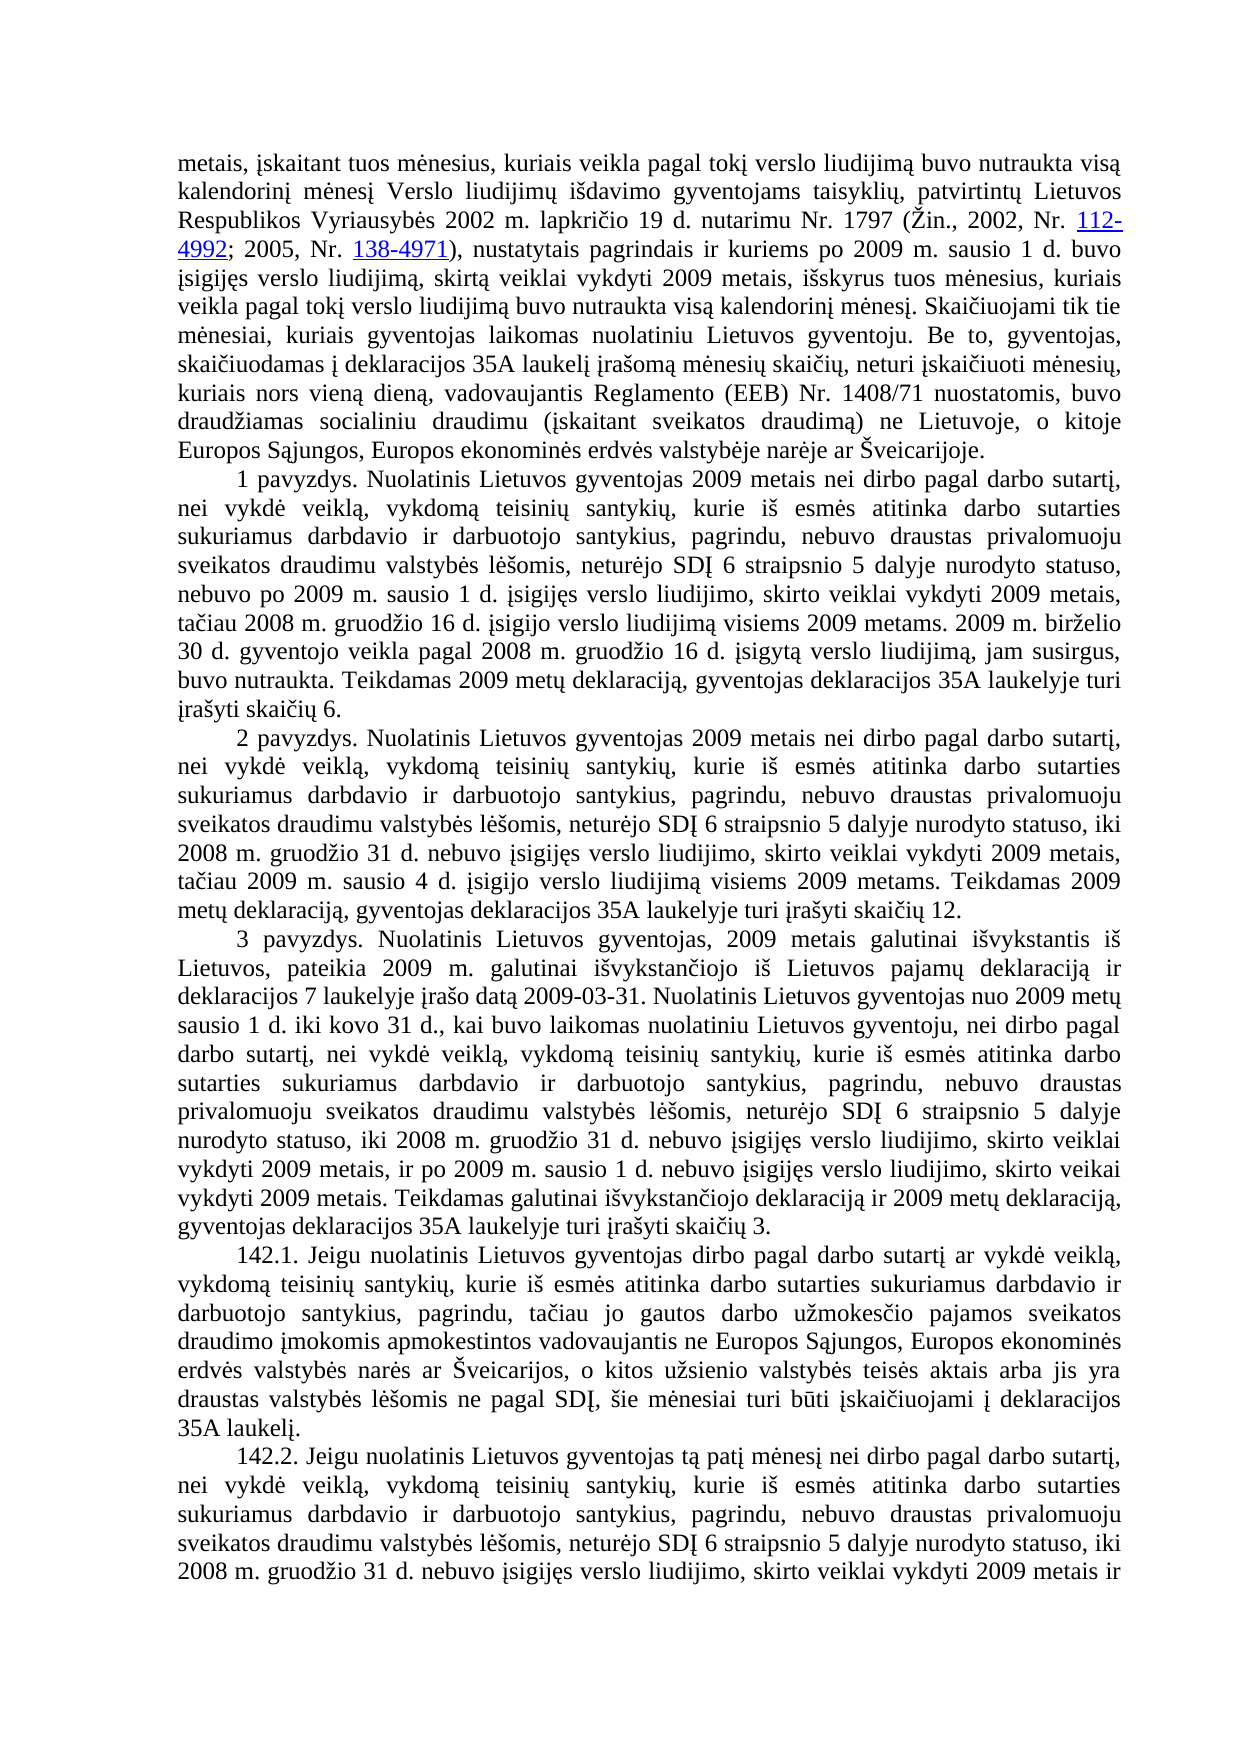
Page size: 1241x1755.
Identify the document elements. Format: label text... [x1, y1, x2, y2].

text metais, įskaitant tuos mėnesius, kuriais veikla pagal tokį verslo liudijimą buvo nutraukta visą kalendorinį mėnesį Verslo liudijimų išdavimo gyventojams taisyklių, patvirtintų Lietuvos Respublikos Vyriausybės 2002 m. lapkričio 19 d. nutarimu Nr. 1797 (Žin., 2002, Nr. 112-4992; 2005, Nr. 138-4971), nustatytais pagrindais ir kuriems po 2009 m. sausio 1 d. buvo įsigijęs verslo liudijimą, skirtą veiklai vykdyti 2009 metais, išskyrus tuos mėnesius, kuriais veikla pagal tokį verslo liudijimą buvo nutraukta visą kalendorinį mėnesį. Skaičiuojami tik tie mėnesiai, kuriais gyventojas laikomas nuolatiniu Lietuvos gyventoju. Be to, gyventojas, skaičiuodamas į deklaracijos 35A laukelį įrašomą mėnesių skaičių, neturi įskaičiuoti mėnesių, kuriais nors vieną dieną, vadovaujantis Reglamento (EEB) Nr. 1408/71 nuostatomis, buvo draudžiamas socialiniu draudimu (įskaitant sveikatos draudimą) ne Lietuvoje, o kitoje Europos Sąjungos, Europos ekonominės erdvės valstybėje narėje ar Šveicarijoje. [177, 148, 1122, 464]
text 2 pavyzdys. Nuolatinis Lietuvos gyventojas 2009 metais nei dirbo pagal darbo sutartį, nei vykdė veiklą, vykdomą teisinių santykių, kurie iš esmės atitinka darbo sutarties sukuriamus darbdavio ir darbuotojo santykius, pagrindu, nebuvo draustas privalomuoju sveikatos draudimu valstybės lėšomis, neturėjo SDĮ 6 straipsnio 5 dalyje nurodyto statuso, iki 2008 m. gruodžio 31 d. nebuvo įsigijęs verslo liudijimo, skirto veiklai vykdyti 2009 metais, tačiau 2009 m. sausio 4 d. įsigijo verslo liudijimą visiems 2009 metams. Teikdamas 2009 metų deklaraciją, gyventojas deklaracijos 35A laukelyje turi įrašyti skaičių 12. [177, 723, 1122, 924]
text 3 pavyzdys. Nuolatinis Lietuvos gyventojas, 2009 metais galutinai išvykstantis iš Lietuvos, pateikia 2009 m. galutinai išvykstančiojo iš Lietuvos pajamų deklaraciją ir deklaracijos 7 laukelyje įrašo datą 2009-03-31. Nuolatinis Lietuvos gyventojas nuo 2009 metų sausio 1 d. iki kovo 31 d., kai buvo laikomas nuolatiniu Lietuvos gyventoju, nei dirbo pagal darbo sutartį, nei vykdė veiklą, vykdomą teisinių santykių, kurie iš esmės atitinka darbo sutarties sukuriamus darbdavio ir darbuotojo santykius, pagrindu, nebuvo draustas privalomuoju sveikatos draudimu valstybės lėšomis, neturėjo SDĮ 6 straipsnio 5 dalyje nurodyto statuso, iki 2008 m. gruodžio 31 d. nebuvo įsigijęs verslo liudijimo, skirto veiklai vykdyti 2009 metais, ir po 2009 m. sausio 1 d. nebuvo įsigijęs verslo liudijimo, skirto veikai vykdyti 2009 metais. Teikdamas galutinai išvykstančiojo deklaraciją ir 2009 metų deklaraciją, gyventojas deklaracijos 35A laukelyje turi įrašyti skaičių 3. [177, 924, 1122, 1240]
text 142.1. Jeigu nuolatinis Lietuvos gyventojas dirbo pagal darbo sutartį ar vykdė veiklą, vykdomą teisinių santykių, kurie iš esmės atitinka darbo sutarties sukuriamus darbdavio ir darbuotojo santykius, pagrindu, tačiau jo gautos darbo užmokesčio pajamos sveikatos draudimo įmokomis apmokestintos vadovaujantis ne Europos Sąjungos, Europos ekonominės erdvės valstybės narės ar Šveicarijos, o kitos užsienio valstybės teisės aktais arba jis yra draustas valstybės lėšomis ne pagal SDĮ, šie mėnesiai turi būti įskaičiuojami į deklaracijos 35A laukelį. [177, 1240, 1122, 1441]
text 1 pavyzdys. Nuolatinis Lietuvos gyventojas 2009 metais nei dirbo pagal darbo sutartį, nei vykdė veiklą, vykdomą teisinių santykių, kurie iš esmės atitinka darbo sutarties sukuriamus darbdavio ir darbuotojo santykius, pagrindu, nebuvo draustas privalomuoju sveikatos draudimu valstybės lėšomis, neturėjo SDĮ 6 straipsnio 5 dalyje nurodyto statuso, nebuvo po 2009 m. sausio 1 d. įsigijęs verslo liudijimo, skirto veiklai vykdyti 2009 metais, tačiau 2008 m. gruodžio 16 d. įsigijo verslo liudijimą visiems 2009 metams. 2009 m. birželio 30 d. gyventojo veikla pagal 2008 m. gruodžio 16 d. įsigytą verslo liudijimą, jam susirgus, buvo nutraukta. Teikdamas 2009 metų deklaraciją, gyventojas deklaracijos 35A laukelyje turi įrašyti skaičių 6. [177, 464, 1122, 723]
text 142.2. Jeigu nuolatinis Lietuvos gyventojas tą patį mėnesį nei dirbo pagal darbo sutartį, nei vykdė veiklą, vykdomą teisinių santykių, kurie iš esmės atitinka darbo sutarties sukuriamus darbdavio ir darbuotojo santykius, pagrindu, nebuvo draustas privalomuoju sveikatos draudimu valstybės lėšomis, neturėjo SDĮ 6 straipsnio 5 dalyje nurodyto statuso, iki 2008 m. gruodžio 31 d. nebuvo įsigijęs verslo liudijimo, skirto veiklai vykdyti 2009 metais ir [177, 1441, 1122, 1585]
